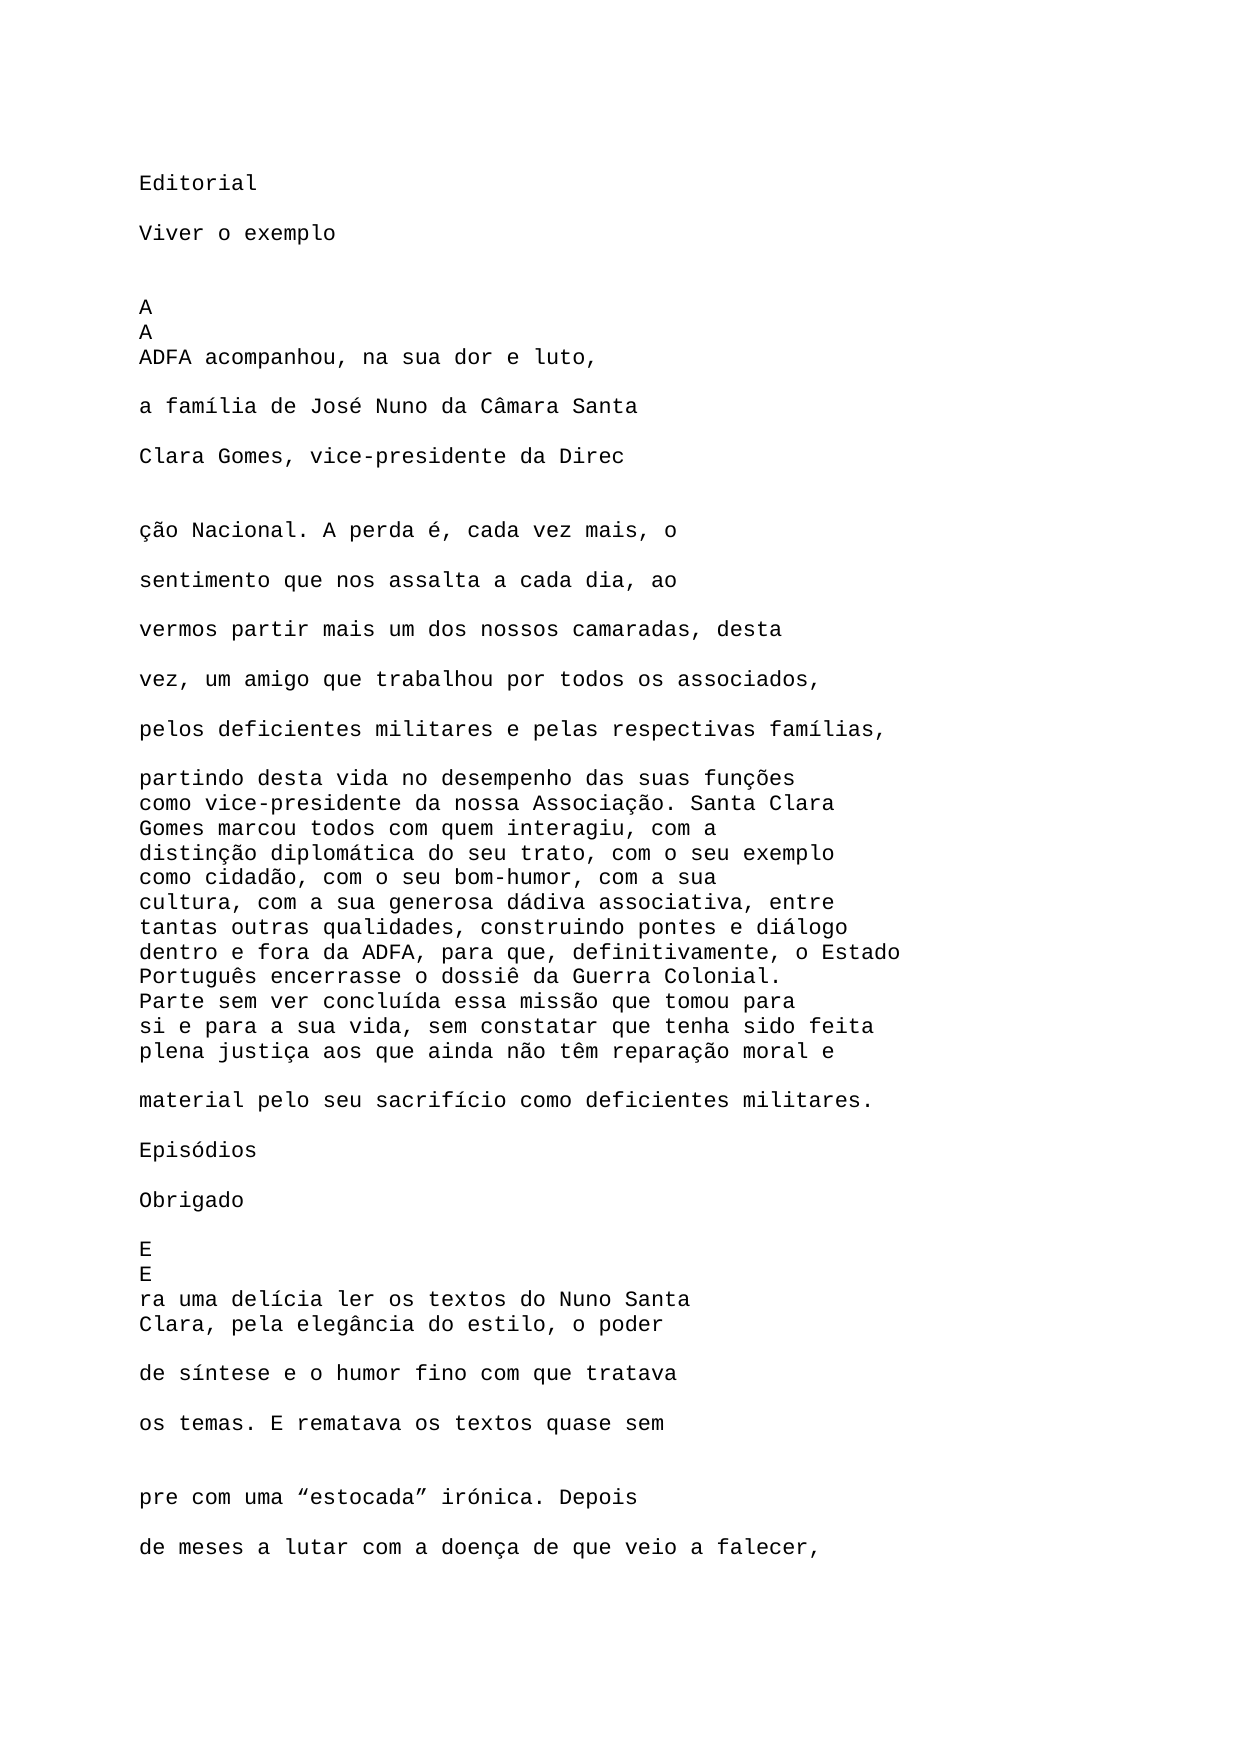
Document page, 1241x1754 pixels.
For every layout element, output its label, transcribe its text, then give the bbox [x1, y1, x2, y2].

text vermos partir mais um dos nossos camaradas, desta [139, 619, 1101, 643]
text ra uma delícia ler os textos do Nuno Santa [139, 1288, 1101, 1313]
text ADFA acompanhou, na sua dor e luto, [139, 346, 1101, 371]
text Episódios [139, 1139, 1101, 1164]
text Clara, pela elegância do estilo, o poder [139, 1313, 1101, 1338]
text dentro e fora da ADFA, para que, definitivamente, o Estado [139, 941, 1101, 966]
text ção Nacional. A perda é, cada vez mais, o [139, 519, 1101, 544]
text material pelo seu sacrifício como deficientes militares. [139, 1090, 1101, 1114]
text A [139, 296, 1101, 321]
text como vice-presidente da nossa Associação. Santa Clara [139, 792, 1101, 817]
text Parte sem ver concluída essa missão que tomou para [139, 991, 1101, 1015]
text Obrigado [139, 1189, 1101, 1214]
text vez, um amigo que trabalhou por todos os associados, [139, 668, 1101, 693]
text Português encerrasse o dossiê da Guerra Colonial. [139, 966, 1101, 991]
text partindo desta vida no desempenho das suas funções [139, 767, 1101, 792]
text A [139, 321, 1101, 346]
text Viver o exemplo [139, 222, 1101, 247]
text si e para a sua vida, sem constatar que tenha sido feita [139, 1015, 1101, 1040]
text sentimento que nos assalta a cada dia, ao [139, 569, 1101, 594]
text E [139, 1263, 1101, 1288]
text E [139, 1238, 1101, 1263]
text como cidadão, com o seu bom-humor, com a sua [139, 867, 1101, 891]
text Gomes marcou todos com quem interagiu, com a [139, 817, 1101, 842]
text Editorial [139, 172, 1101, 197]
text distinção diplomática do seu trato, com o seu exemplo [139, 842, 1101, 867]
text de meses a lutar com a doença de que veio a falecer, [139, 1536, 1101, 1561]
text Clara Gomes, vice-presidente da Direc [139, 445, 1101, 470]
text tantas outras qualidades, construindo pontes e diálogo [139, 916, 1101, 941]
text de síntese e o humor fino com que tratava [139, 1362, 1101, 1387]
text os temas. E rematava os textos quase sem [139, 1412, 1101, 1437]
text pre com uma “estocada” irónica. Depois [139, 1486, 1101, 1511]
text cultura, com a sua generosa dádiva associativa, entre [139, 891, 1101, 916]
text pelos deficientes militares e pelas respectivas famílias, [139, 718, 1101, 743]
text a família de José Nuno da Câmara Santa [139, 396, 1101, 420]
text plena justiça aos que ainda não têm reparação moral e [139, 1040, 1101, 1065]
